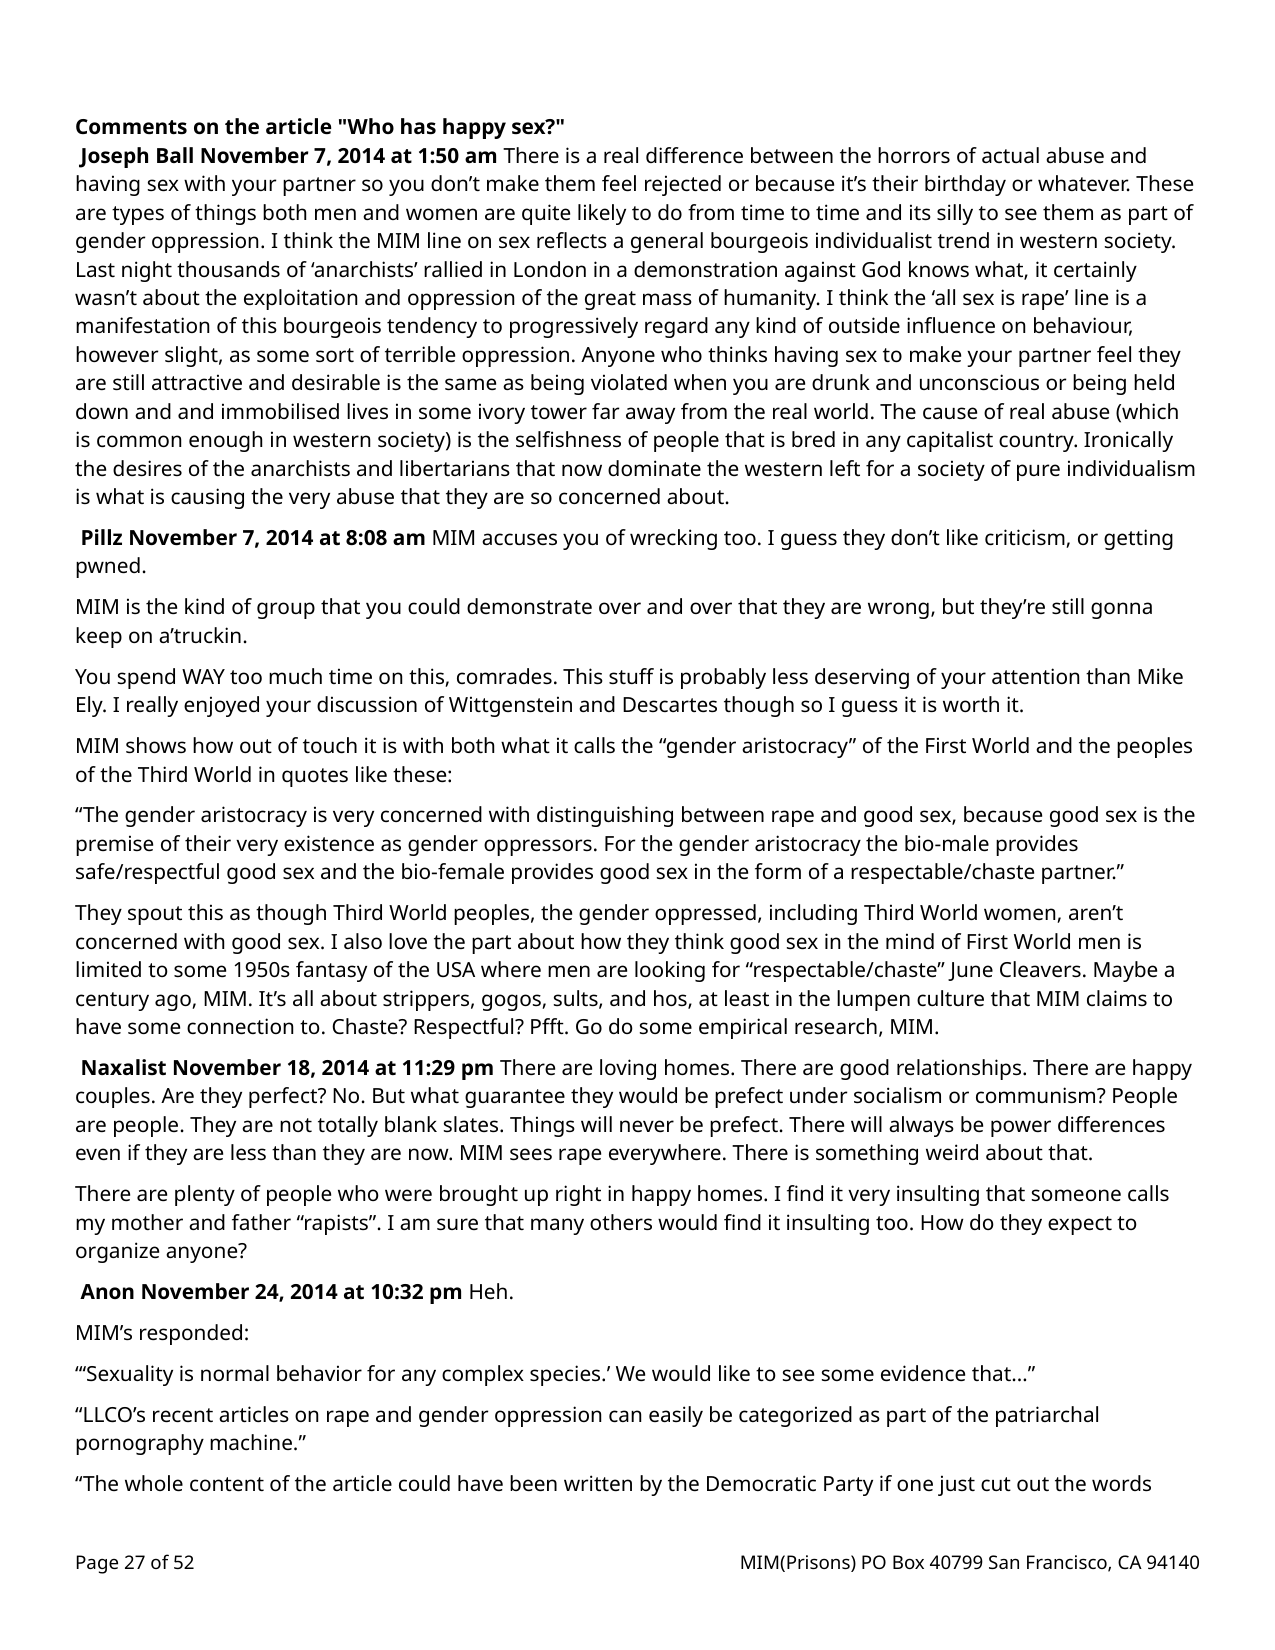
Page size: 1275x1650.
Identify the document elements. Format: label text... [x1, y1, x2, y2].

text “LLCO’s recent articles on rape and gender oppression can easily be categorized as part of the patriarchal pornography machine.” [75, 1400, 1200, 1457]
text Pillz November 7, 2014 at 8:08 am MIM accuses you of wrecking too. I guess they don’t like criticism, or getting pwned. [75, 523, 1200, 580]
text Anon November 24, 2014 at 10:32 pm Heh. [75, 1277, 1200, 1306]
text “The whole content of the article could have been written by the Democratic Party if one just cut out the words [75, 1469, 1200, 1498]
text MIM’s responded: [75, 1318, 1200, 1347]
text Naxalist November 18, 2014 at 11:29 pm There are loving homes. There are good relationships. There are happy couples. Are they perfect? No. But what guarantee they would be prefect under socialism or communism? People are people. They are not totally blank slates. Things will never be prefect. There will always be power differences even if they are less than they are now. MIM sees rape everywhere. There is something weird about that. [75, 1053, 1200, 1167]
text “‘Sexuality is normal behavior for any complex species.’ We would like to see some evidence that…” [75, 1359, 1200, 1387]
text “The gender aristocracy is very concerned with distinguishing between rape and good sex, because good sex is the premise of their very existence as gender oppressors. For the gender aristocracy the bio-male provides safe/respectful good sex and the bio-female provides good sex in the form of a respectable/chaste partner.” [75, 801, 1200, 886]
text MIM shows how out of touch it is with both what it calls the “gender aristocracy” of the First World and the peoples of the Third World in quotes like these: [75, 731, 1200, 788]
text MIM is the kind of group that you could demonstrate over and over that they are wrong, but they’re still gonna keep on a’truckin. [75, 592, 1200, 649]
text They spout this as though Third World peoples, the gender oppressed, including Third World women, aren’t concerned with good sex. I also love the part about how they think good sex in the mind of First World men is limited to some 1950s fantasy of the USA where men are looking for “respectable/chaste” June Cleavers. Maybe a century ago, MIM. It’s all about strippers, gogos, sults, and hos, at least in the lumpen culture that MIM claims to have some connection to. Chaste? Respectful? Pfft. Go do some empirical research, MIM. [75, 898, 1200, 1041]
text Comments on the article "Who has happy sex?" Joseph Ball November 7, 2014 at 1:50 am There is a real difference between the horrors of actual abuse and having sex with your partner so you don’t make them feel rejected or because it’s their birthday or whatever. These are types of things both men and women are quite likely to do from time to time and its silly to see them as part of gender oppression. I think the MIM line on sex reflects a general bourgeois individualist trend in western society. Last night thousands of ‘anarchists’ rallied in London in a demonstration against God knows what, it certainly wasn’t about the exploitation and oppression of the great mass of humanity. I think the ‘all sex is rape’ line is a manifestation of this bourgeois tendency to progressively regard any kind of outside influence on behaviour, however slight, as some sort of terrible oppression. Anyone who thinks having sex to make your partner feel they are still attractive and desirable is the same as being violated when you are drunk and unconscious or being held down and and immobilised lives in some ivory tower far away from the real world. The cause of real abuse (which is common enough in western society) is the selfishness of people that is bred in any capitalist country. Ironically the desires of the anarchists and libertarians that now dominate the western left for a society of pure individualism is what is causing the very abuse that they are so concerned about. [75, 112, 1200, 511]
text There are plenty of people who were brought up right in happy homes. I find it very insulting that someone calls my mother and father “rapists”. I am sure that many others would find it insulting too. How do they expect to organize anyone? [75, 1179, 1200, 1265]
text You spend WAY too much time on this, comrades. This stuff is probably less deserving of your attention than Mike Ely. I really enjoyed your discussion of Wittgenstein and Descartes though so I guess it is worth it. [75, 662, 1200, 719]
